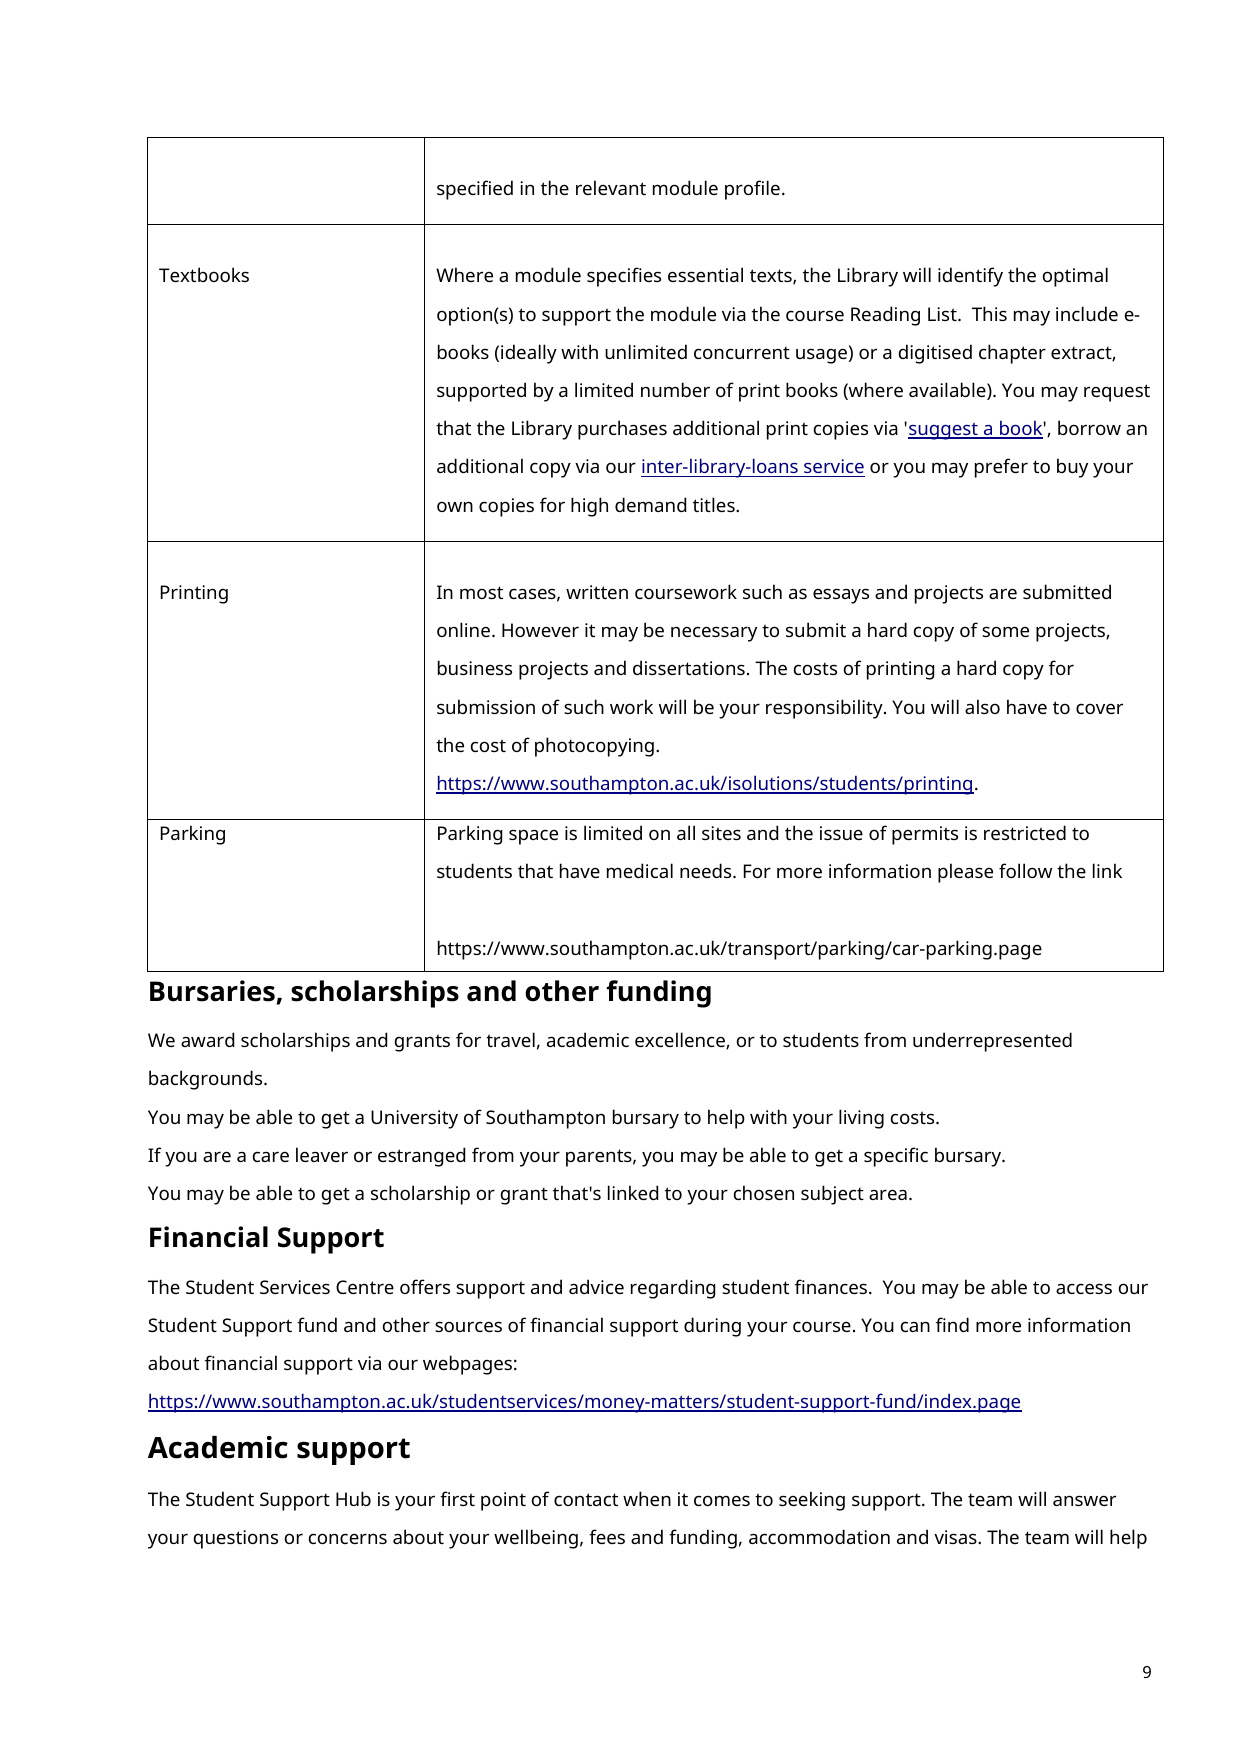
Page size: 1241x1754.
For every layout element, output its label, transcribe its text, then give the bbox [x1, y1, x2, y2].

table_cell Parking space is limited on all sites and the issue of permits is restricted to students that have medical needs. For more information please follow the link https://www.southampton.ac.uk/transport/parking/car-parking.page [425, 820, 1163, 971]
subtitle Financial Support [148, 1219, 1152, 1256]
table_cell Printing [148, 542, 424, 819]
table_cell [148, 138, 424, 224]
table_cell In most cases, written coursework such as essays and projects are submitted online. However it may be necessary to submit a hard copy of some projects, business projects and dissertations. The costs of printing a hard copy for submission of such work will be your responsibility. You will also have to cover the cost of photocopying. https://www.southampton.ac.uk/isolutions/students/printing. [425, 542, 1163, 819]
subtitle Bursaries, scholarships and other funding [148, 972, 1152, 1009]
table_cell specified in the relevant module profile. [425, 138, 1163, 224]
text The Student Support Hub is your first point of contact when it comes to seeking support. The team will answer your questions or concerns about your wellbeing, fees and funding, accommodation and visas. The team will help [148, 1486, 1152, 1550]
text We award scholarships and grants for travel, academic excellence, or to students from underrepresented backgrounds. [148, 1027, 1152, 1091]
text The Student Services Centre offers support and advice regarding student finances. You may be able to access our Student Support fund and other sources of financial support during your course. You can find more information about financial support via our webpages: https://www.southampton.ac.uk/studentservices/money-matters/student-support-fund/index.page [148, 1274, 1152, 1414]
text If you are a care leaver or estranged from your parents, you may be able to get a specific bursary. [148, 1142, 1152, 1168]
table_cell Textbooks [148, 225, 424, 541]
table_cell Parking [148, 820, 424, 971]
text You may be able to get a scholarship or grant that's linked to your chosen subject area. [148, 1180, 1152, 1206]
table_cell Where a module specifies essential texts, the Library will identify the optimal option(s) to support the module via the course Reading List. This may include e-books (ideally with unlimited concurrent usage) or a digitised chapter extract, supported by a limited number of print books (where available). You may request that the Library purchases additional print copies via 'suggest a book', borrow an additional copy via our inter-library-loans service or you may prefer to buy your own copies for high demand titles. [425, 225, 1163, 541]
subtitle Academic support [148, 1427, 1152, 1467]
text You may be able to get a University of Southampton bursary to help with your living costs. [148, 1104, 1152, 1129]
